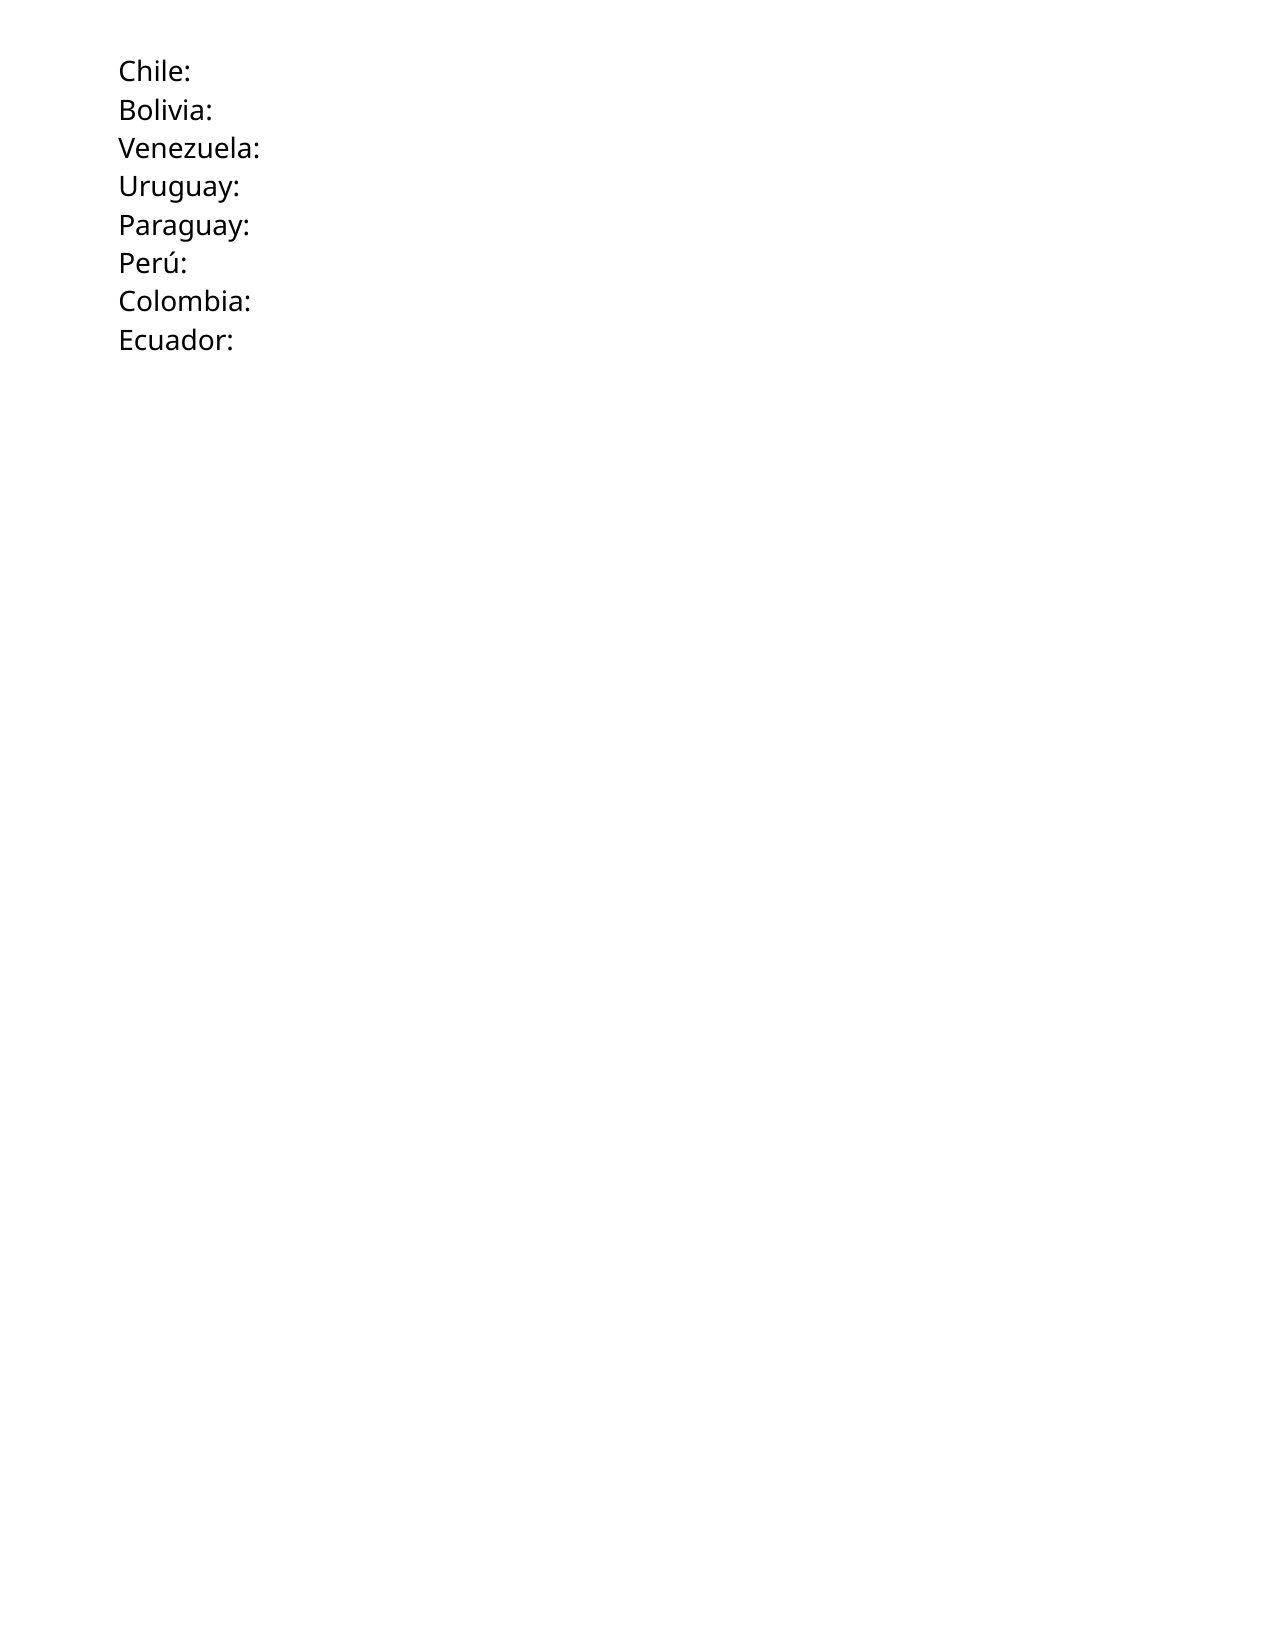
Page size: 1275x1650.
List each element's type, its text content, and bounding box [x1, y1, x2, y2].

text Colombia: [118, 281, 1157, 320]
text Ecuador: [118, 320, 1157, 358]
text Paraguay: [118, 205, 1157, 243]
text Chile: [118, 51, 1157, 90]
text Venezuela: [118, 128, 1157, 166]
text Uruguay: [118, 166, 1157, 205]
text Perú: [118, 243, 1157, 281]
text Bolivia: [118, 90, 1157, 128]
